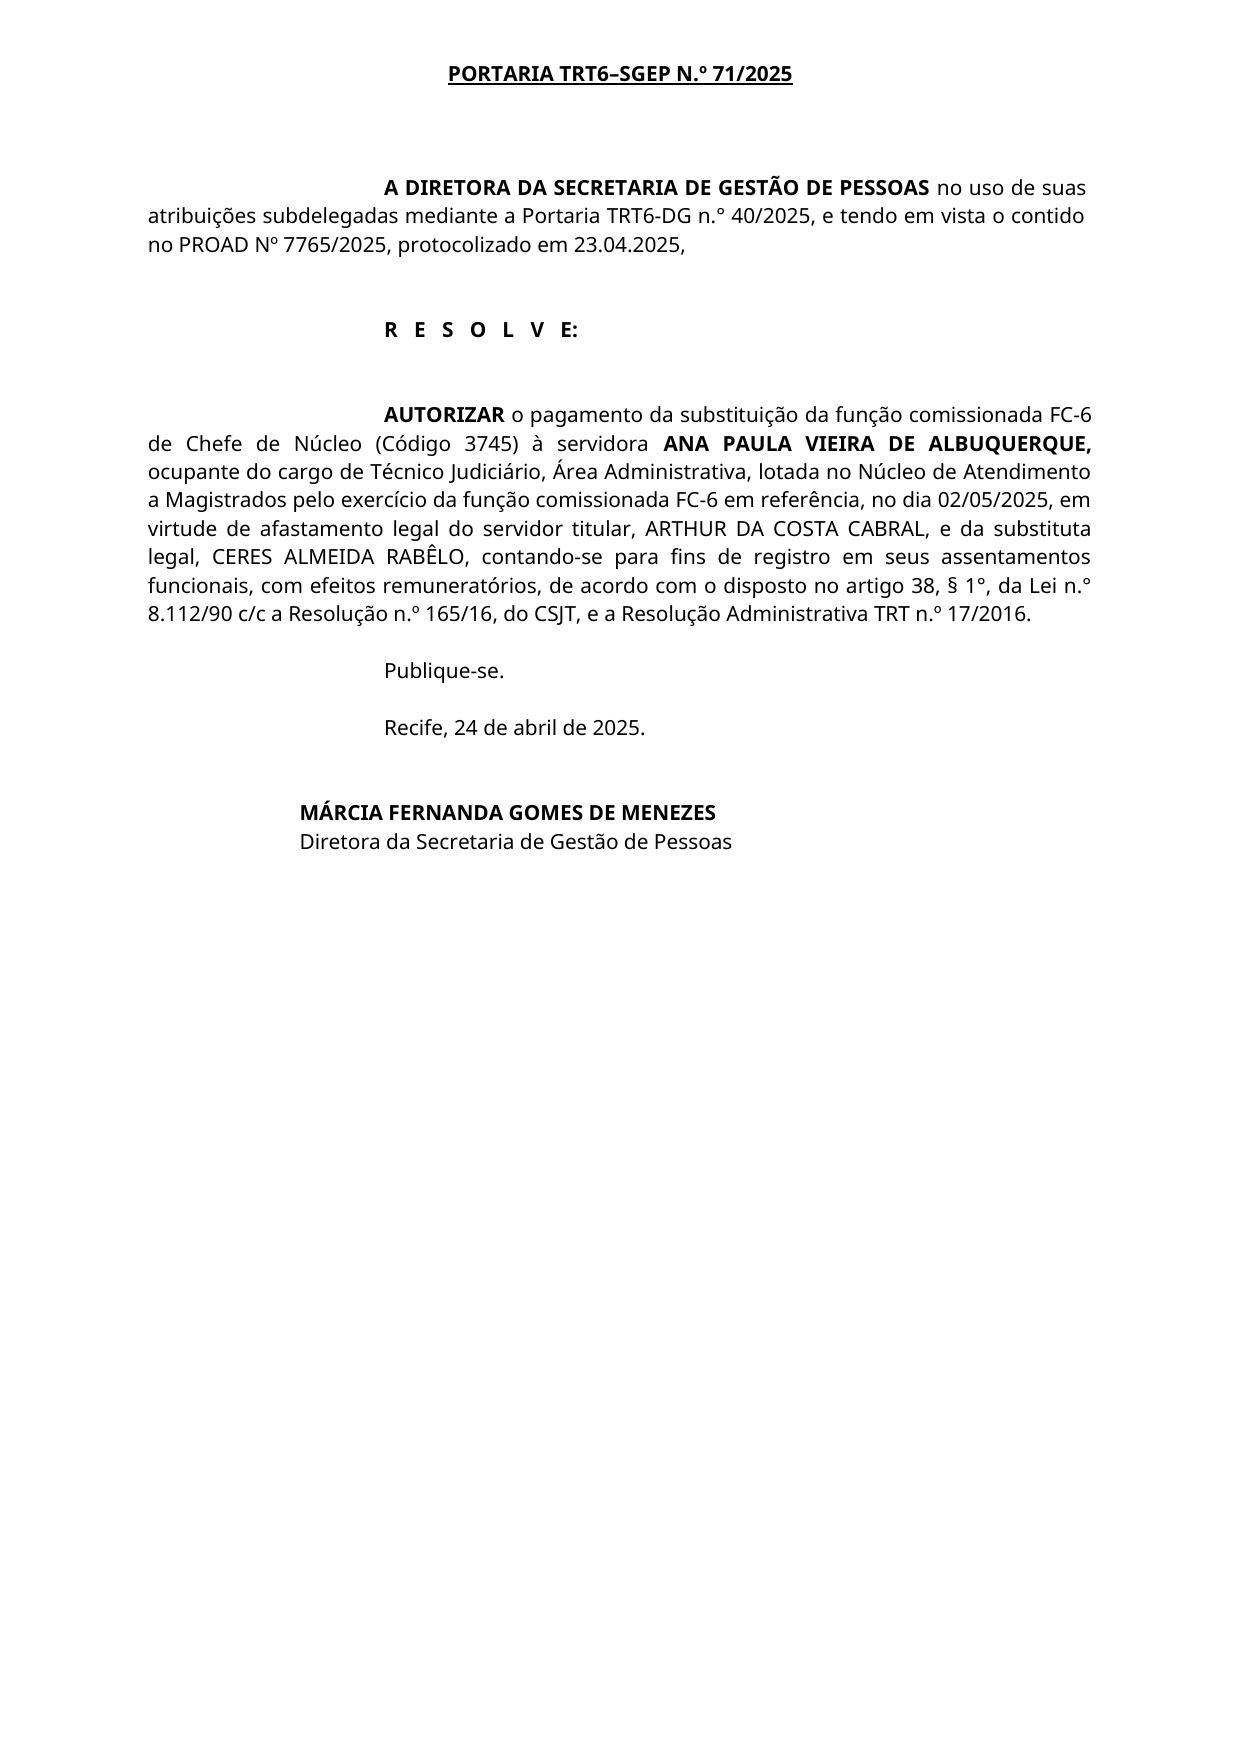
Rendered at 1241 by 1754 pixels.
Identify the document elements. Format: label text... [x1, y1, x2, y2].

text Diretora da Secretaria de Gestão de Pessoas [148, 827, 1092, 855]
text AUTORIZAR o pagamento da substituição da função comissionada FC-6 de Chefe de Núcleo (Código 3745) à servidora ANA PAULA VIEIRA DE ALBUQUERQUE, ocupante do cargo de Técnico Judiciário, Área Administrativa, lotada no Núcleo de Atendimento a Magistrados pelo exercício da função comissionada FC-6 em referência, no dia 02/05/2025, em virtude de afastamento legal do servidor titular, ARTHUR DA COSTA CABRAL, e da substituta legal, CERES ALMEIDA RABÊLO, contando-se para fins de registro em seus assentamentos funcionais, com efeitos remuneratórios, de acordo com o disposto no artigo 38, § 1°, da Lei n.° 8.112/90 c/c a Resolução n.º 165/16, do CSJT, e a Resolução Administrativa TRT n.º 17/2016. [148, 400, 1092, 628]
text Publique-se. [148, 656, 1092, 685]
text PORTARIA TRT6–SGEP N.º 71/2025 [148, 59, 1092, 87]
text R E S O L V E: [148, 315, 1087, 343]
text MÁRCIA FERNANDA GOMES DE MENEZES [148, 798, 1092, 827]
text Recife, 24 de abril de 2025. [148, 713, 1092, 742]
text A DIRETORA DA SECRETARIA DE GESTÃO DE PESSOAS no uso de suas atribuições subdelegadas mediante a Portaria TRT6-DG n.° 40/2025, e tendo em vista o contido no PROAD Nº 7765/2025, protocolizado em 23.04.2025, [148, 173, 1087, 258]
